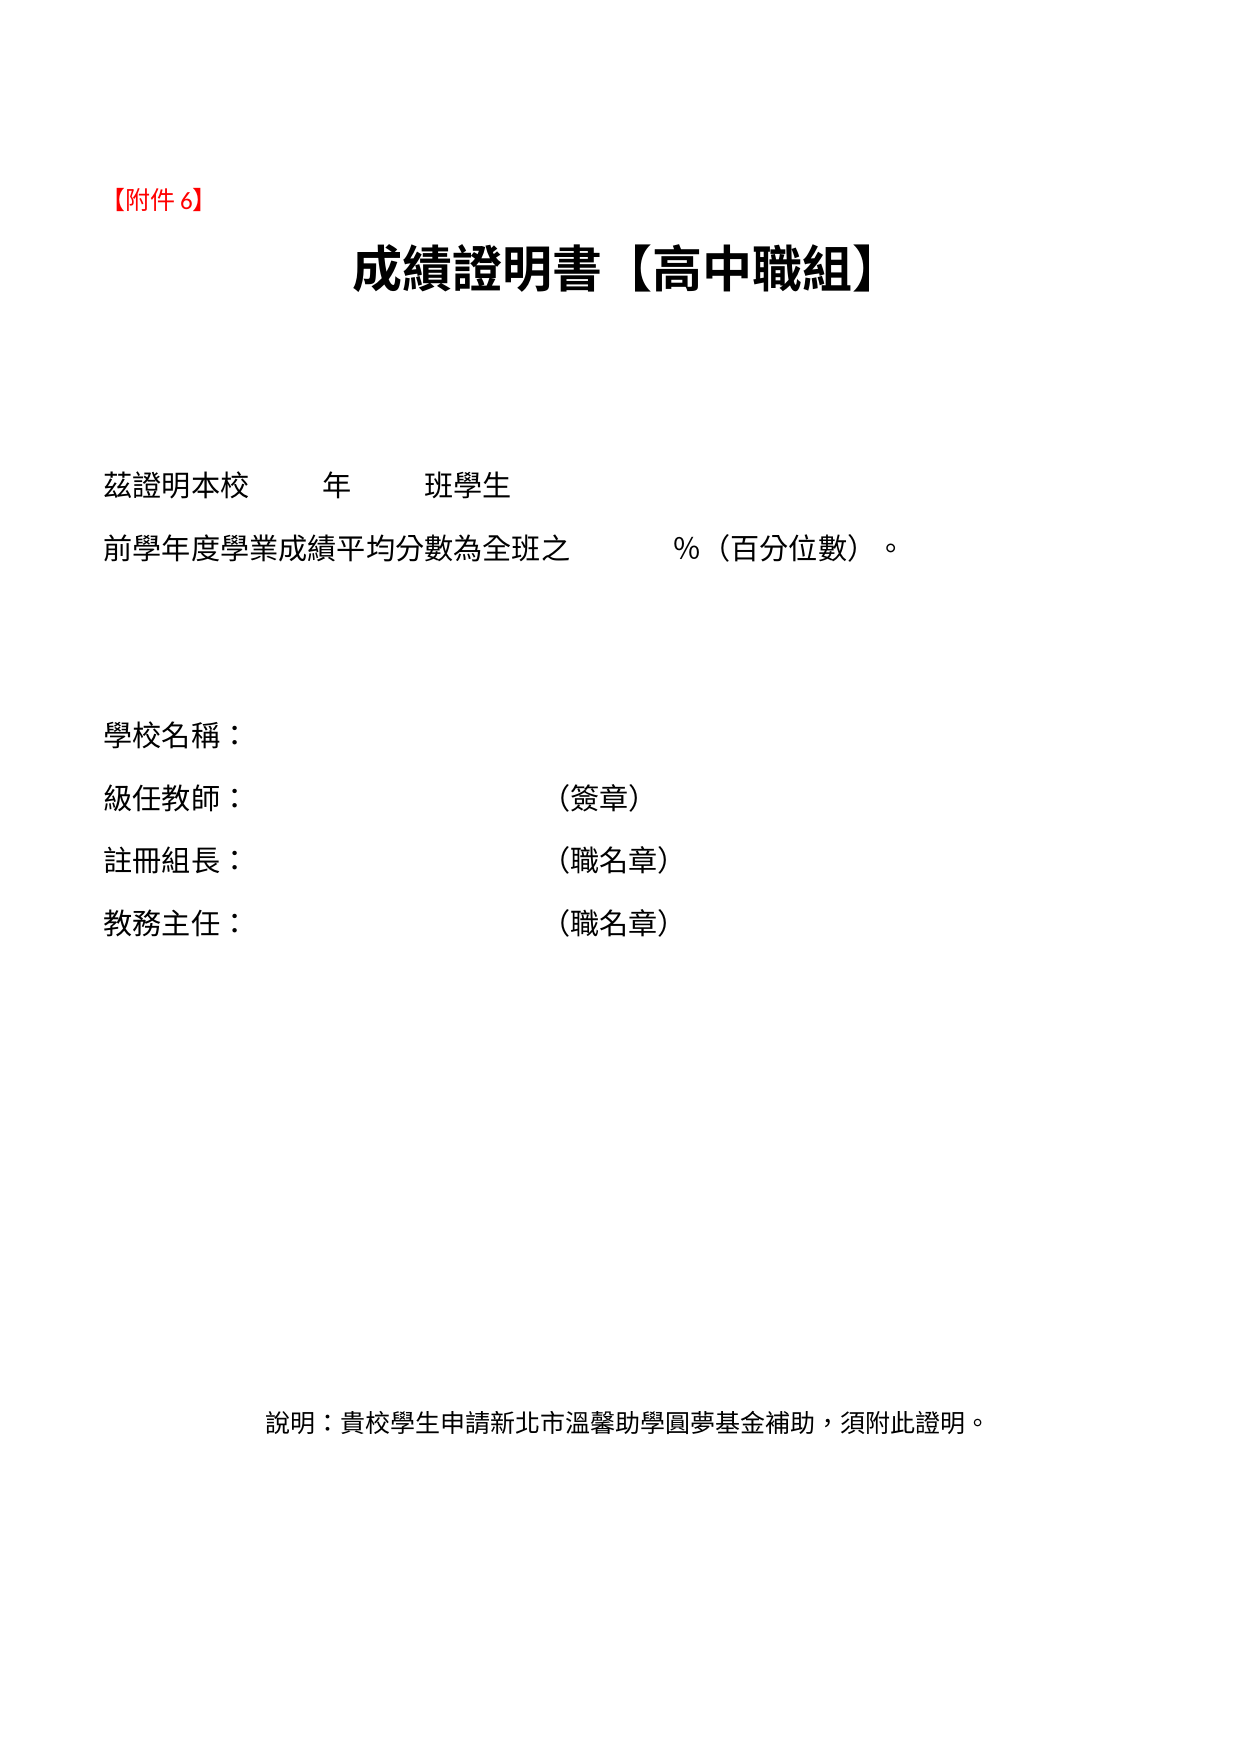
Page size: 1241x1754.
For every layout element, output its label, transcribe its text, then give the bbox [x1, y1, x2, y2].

text 說明：貴校學生申請新北市溫馨助學圓夢基金補助，須附此證明。 [103, 1380, 1152, 1442]
text 教務主任： （職名章） [103, 880, 1152, 942]
text 學校名稱： [103, 692, 1152, 755]
text 註冊組長： （職名章） [103, 817, 1152, 880]
text 茲證明本校 年 班學生 前學年度學業成績平均分數為全班之 ％（百分位數）。 [103, 442, 1152, 567]
text 級任教師： （簽章） [103, 755, 1152, 817]
text 成績證明書【高中職組】 [103, 192, 1152, 317]
text 【附件6】 [100, 180, 229, 216]
